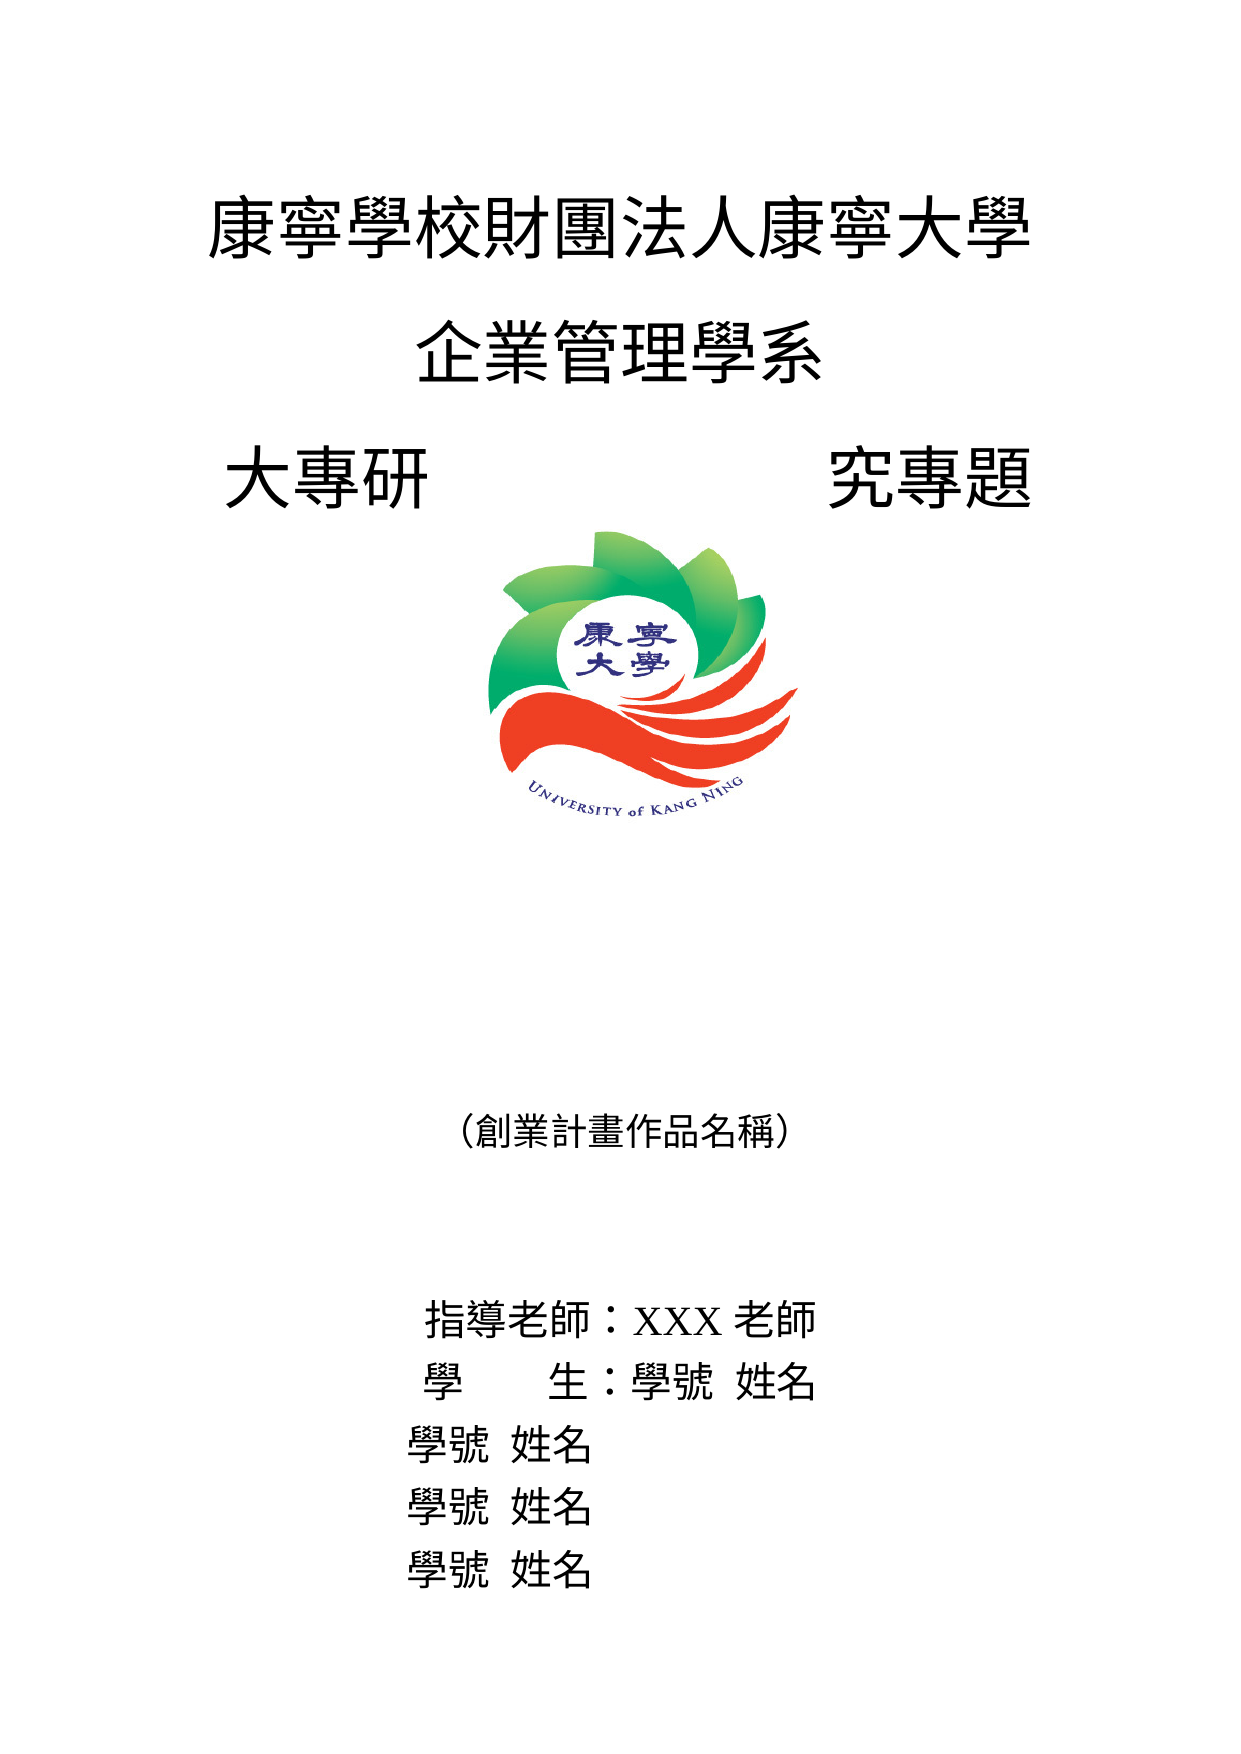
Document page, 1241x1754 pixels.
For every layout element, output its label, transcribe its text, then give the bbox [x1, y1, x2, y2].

text 學號 姓名 [187, 1525, 1053, 1588]
text 康寧學校財團法人康寧大學 [187, 150, 1053, 275]
text （創業計畫作品名稱） [187, 1088, 1053, 1150]
text 大專研究專題 [187, 400, 1053, 525]
text 指導老師：XXX 老師 [187, 1275, 1053, 1338]
text 學號 姓名 [187, 1463, 1053, 1525]
text 學號 姓名 [187, 1400, 1053, 1463]
text 企業管理學系 [187, 275, 1053, 400]
text 學 生：學號 姓名 [187, 1338, 1053, 1400]
